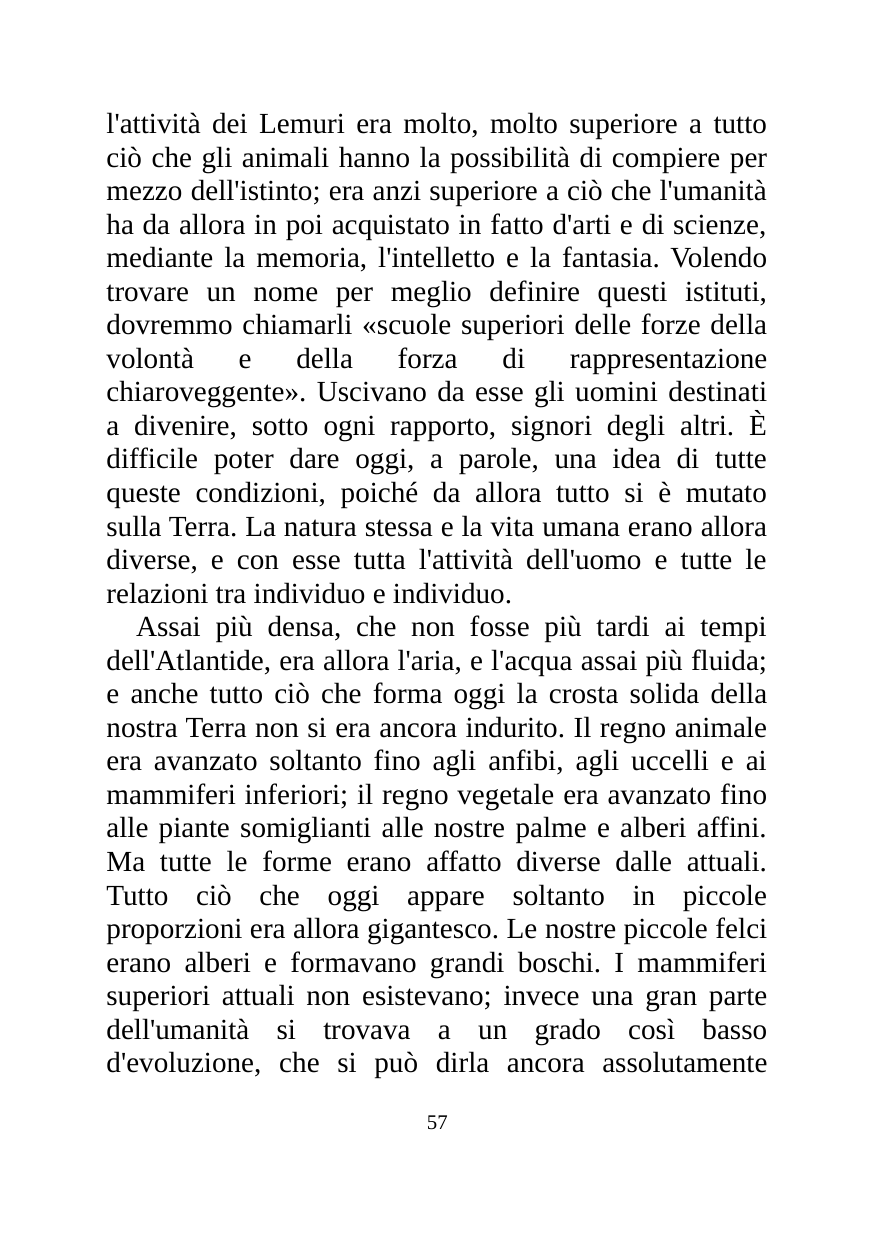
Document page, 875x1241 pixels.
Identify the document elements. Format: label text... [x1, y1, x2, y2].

text Assai più densa, che non fosse più tardi ai tempi dell'Atlantide, era allora l'aria, e l'acqua assai più fluida; e anche tutto ciò che forma oggi la crosta solida della nostra Terra non si era ancora indurito. Il regno animale era avanzato soltanto fino agli anfibi, agli uccelli e ai mammiferi inferiori; il regno vegetale era avanzato fino alle piante somiglianti alle nostre palme e alberi affini. Ma tutte le forme erano affatto diverse dalle attuali. Tutto ciò che oggi appare soltanto in piccole proporzioni era allora gigantesco. Le nostre piccole felci erano alberi e formavano grandi boschi. I mammiferi superiori attuali non esistevano; invece una gran parte dell'umanità si trovava a un grado così basso d'evoluzione, che si può dirla ancora assolutamente [106, 609, 768, 1079]
text l'attività dei Lemuri era molto, molto superiore a tutto ciò che gli animali hanno la possibilità di compiere per mezzo dell'istinto; era anzi superiore a ciò che l'umanità ha da allora in poi acquistato in fatto d'arti e di scienze, mediante la memoria, l'intelletto e la fantasia. Volendo trovare un nome per meglio definire questi istituti, dovremmo chiamarli «scuole superiori delle forze della volontà e della forza di rappresentazione chiaroveggente». Uscivano da esse gli uomini destinati a divenire, sotto ogni rapporto, signori degli altri. È difficile poter dare oggi, a parole, una idea di tutte queste condizioni, poiché da allora tutto si è mutato sulla Terra. La natura stessa e la vita umana erano allora diverse, e con esse tutta l'attività dell'uomo e tutte le relazioni tra individuo e individuo. [106, 106, 768, 609]
